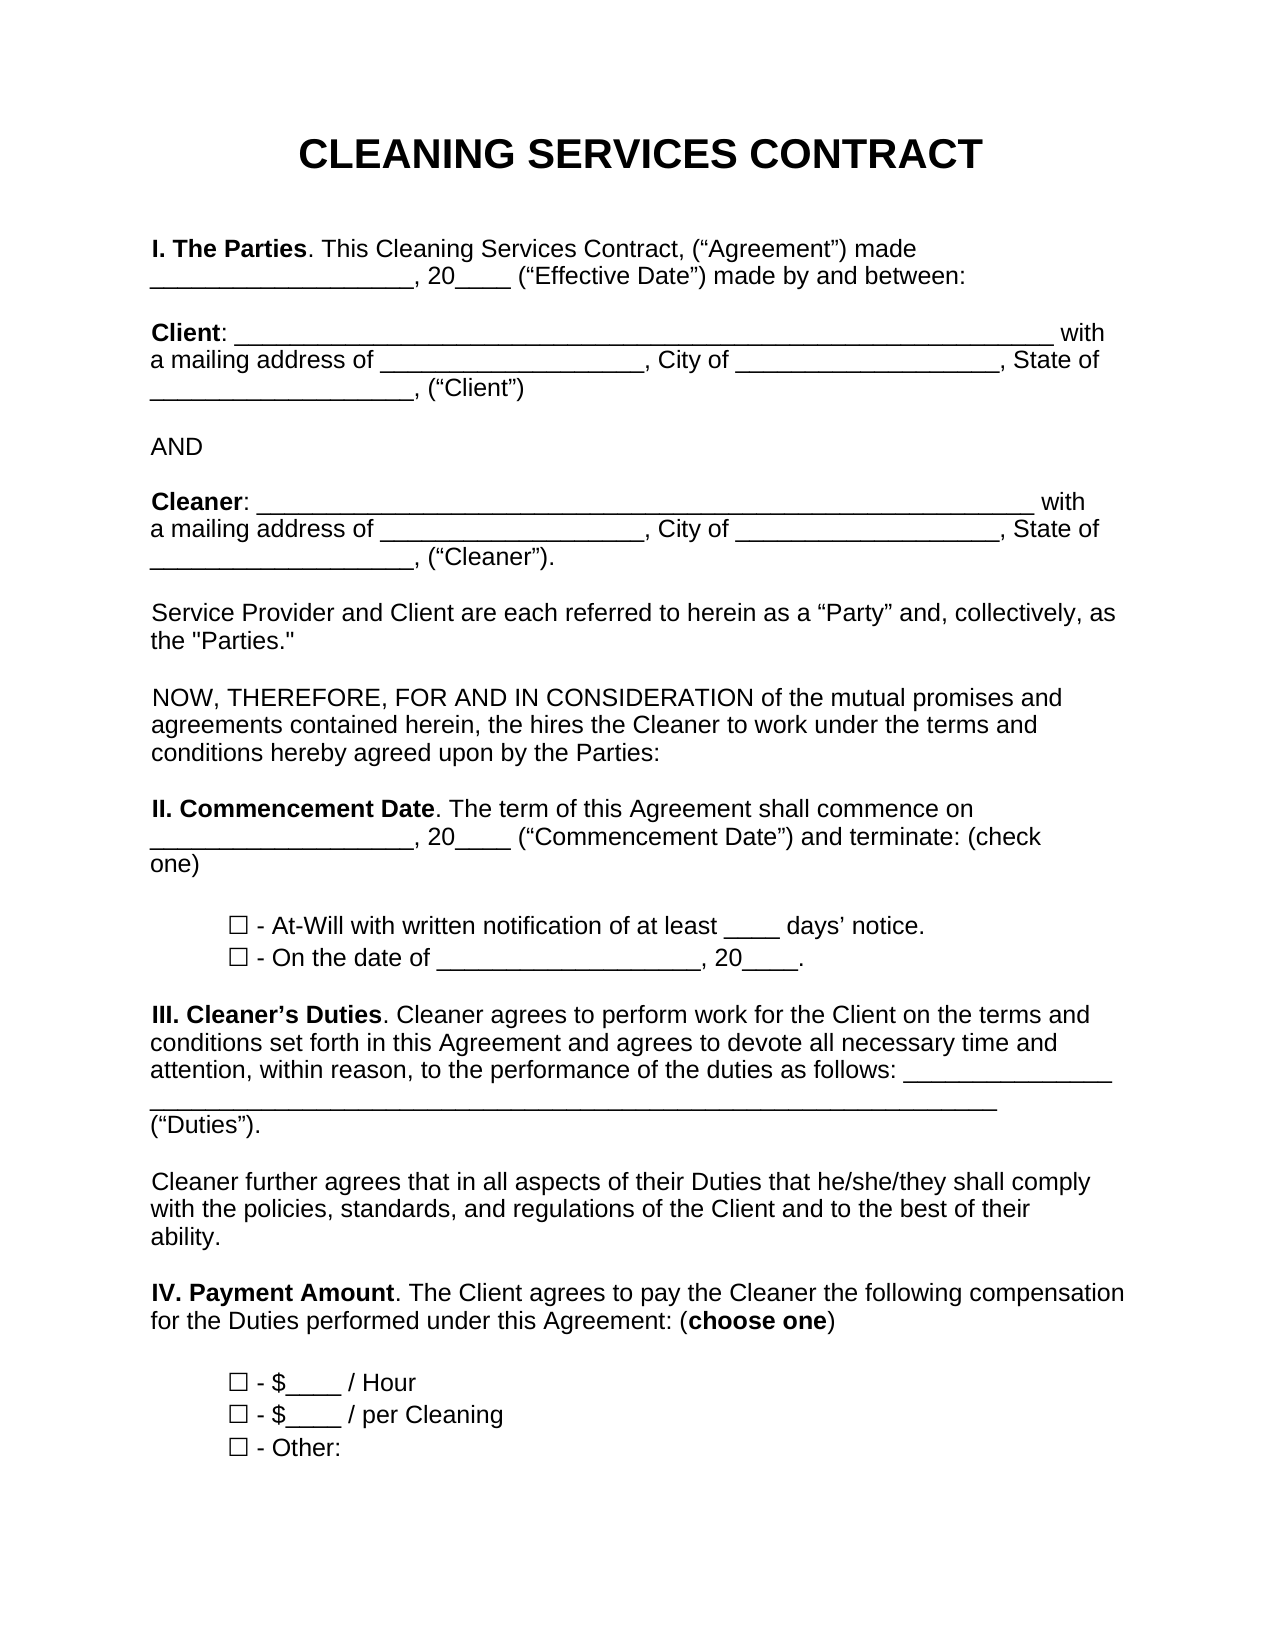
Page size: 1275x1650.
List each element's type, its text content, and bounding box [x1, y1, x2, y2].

text Cleaner: ________________________________________________________ with a mailing address of ___________________, City of ___________________, State of ___________________, (“Cleaner”). [150, 488, 1107, 570]
text Cleaner further agrees that in all aspects of their Duties that he/she/they shall comply with the policies, standards, and regulations of the Client and to the best of their ability. [150, 1168, 1107, 1250]
text IV. Payment Amount. The Client agrees to pay the Cleaner the following compensation for the Duties performed under this Agreement: (choose one) [150, 1280, 1132, 1334]
text ☐ - Other: [152, 1433, 1116, 1462]
text Client: ___________________________________________________________ with a mailing address of ___________________, City of ___________________, State of ___________________, (“Client”) [150, 319, 1112, 402]
text ☐ - On the date of ___________________, 20____. [227, 943, 1132, 972]
text ☐ - $____ / per Cleaning [227, 1400, 1132, 1429]
text CLEANING SERVICES CONTRACT [150, 130, 1132, 178]
text III. Cleaner’s Duties. Cleaner agrees to perform work for the Client on the terms and conditions set forth in this Agreement and agrees to devote all necessary time and attention, within reason, to the performance of the duties as follows: _______________ _____________________________________________________________ (“Duties”). [150, 1002, 1114, 1139]
text ☐ - At-Will with written notification of at least ____ days’ notice. [227, 911, 1132, 940]
text ☐ - $____ / Hour [227, 1368, 1132, 1396]
text II. Commencement Date. The term of this Agreement shall commence on ___________________, 20____ (“Commencement Date”) and terminate: (check one) [150, 796, 1099, 878]
text NOW, THEREFORE, FOR AND IN CONSIDERATION of the mutual promises and agreements contained herein, the hires the Cleaner to work under the terms and conditions hereby agreed upon by the Parties: [151, 684, 1068, 767]
text AND [150, 431, 1132, 460]
text Service Provider and Client are each referred to herein as a “Party” and, collectively, as the "Parties." [150, 600, 1123, 655]
text I. The Parties. This Cleaning Services Contract, (“Agreement”) made ___________________, 20____ (“Effective Date”) made by and between: [150, 235, 974, 290]
